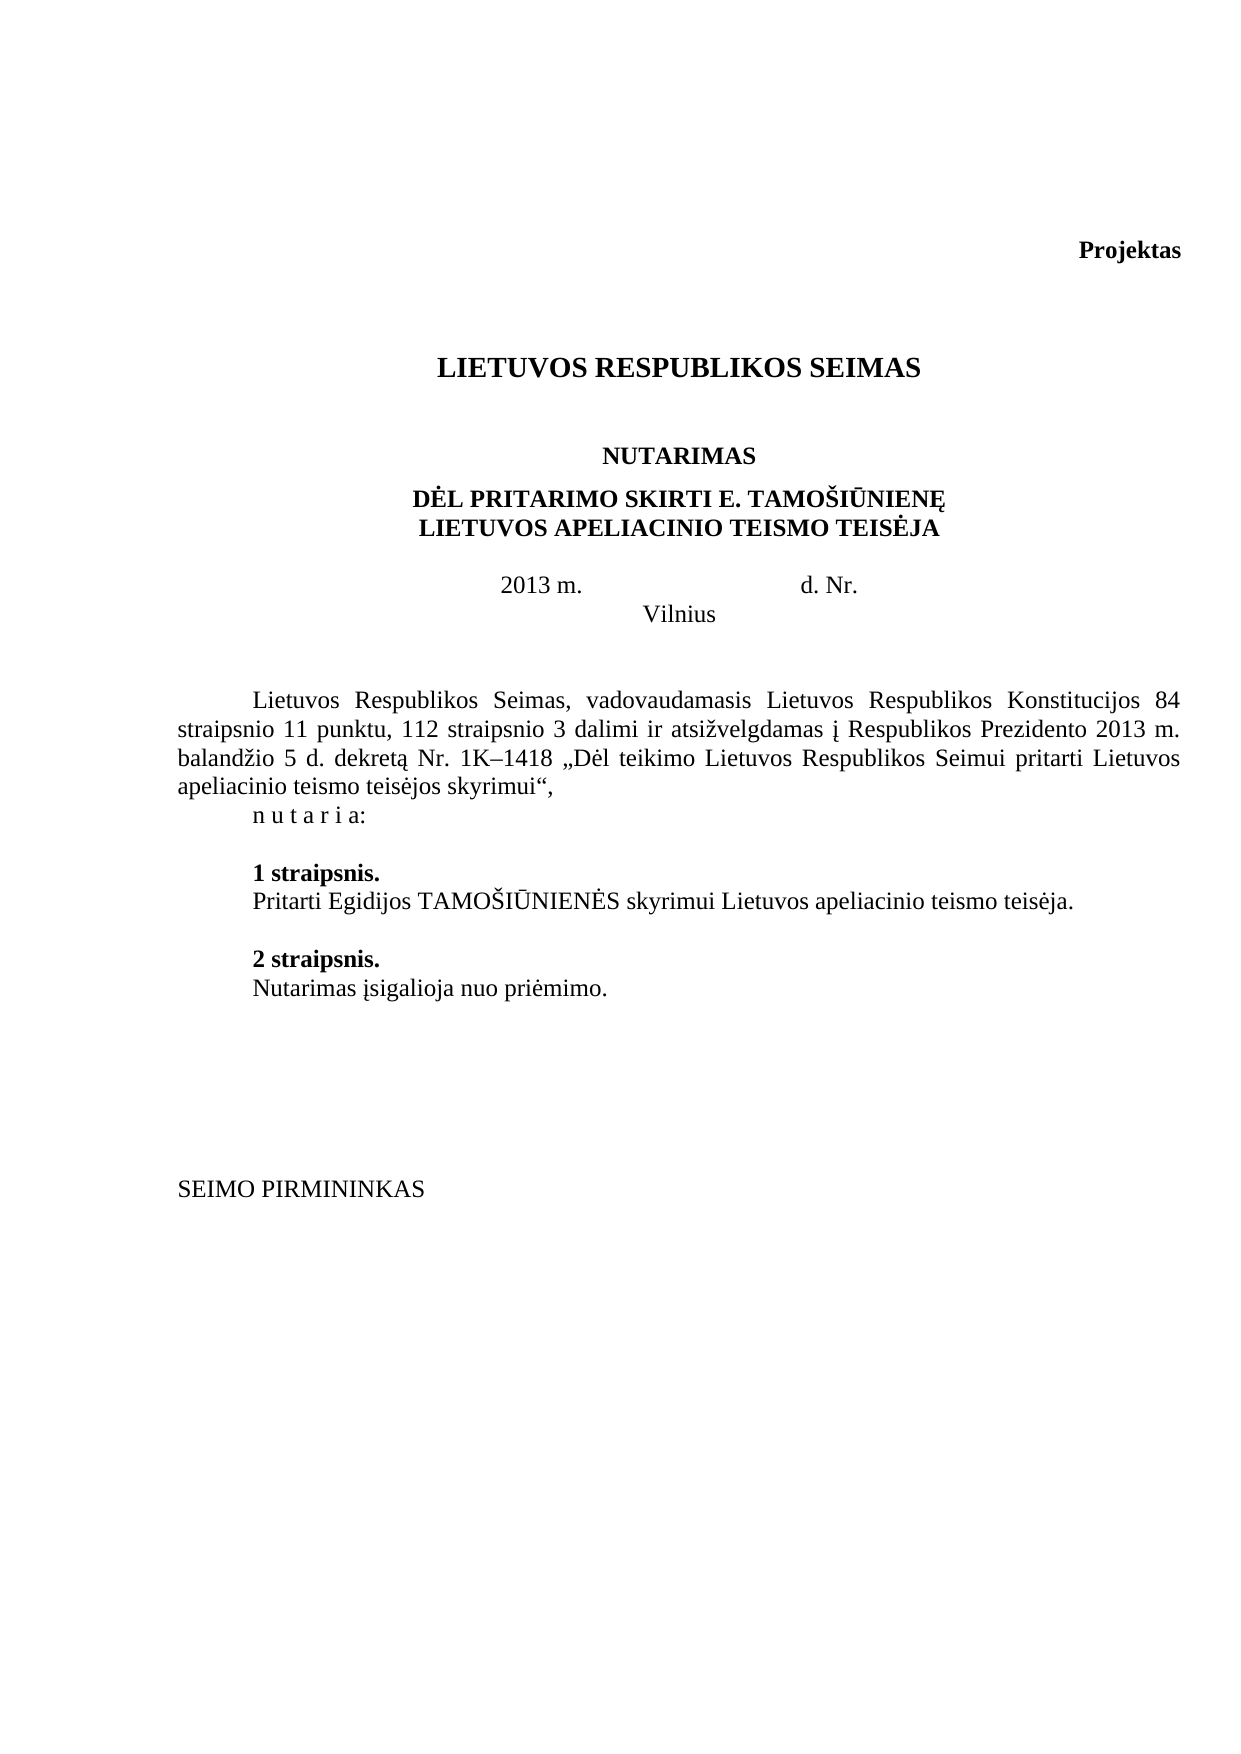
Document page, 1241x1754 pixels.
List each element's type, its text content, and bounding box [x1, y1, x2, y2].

text SEIMO PIRMININKAS [177, 1174, 1181, 1203]
text Nutarimas įsigalioja nuo priėmimo. [177, 973, 1181, 1001]
text NUTARIMAS [177, 441, 1181, 469]
text Pritarti Egidijos TAMOŠIŪNIENĖS skyrimui Lietuvos apeliacinio teismo teisėja. [177, 886, 1181, 915]
text Vilnius [177, 599, 1181, 628]
text Lietuvos Respublikos Seimas, vadovaudamasis Lietuvos Respublikos Konstitucijos 84 straipsnio 11 punktu, 112 straipsnio 3 dalimi ir atsižvelgdamas į Respublikos Prezidento 2013 m. balandžio 5 d. dekretą Nr. 1K–1418 „Dėl teikimo Lietuvos Respublikos Seimui pritarti Lietuvos apeliacinio teismo teisėjos skyrimui“, [177, 685, 1181, 800]
subtitle DĖL PRITARIMO SKIRTI E. TAMOŠIŪNIENĘ [177, 484, 1181, 513]
subtitle Projektas [177, 235, 1181, 263]
text LIETUVOS APELIACINIO TEISMO TEISĖJA [177, 513, 1181, 541]
text 2 straipsnis. [177, 944, 1181, 973]
text 2013 m. d. Nr. [177, 570, 1181, 599]
text n u t a r i a: [177, 800, 1181, 829]
text LIETUVOS RESPUBLIKOS SEIMAS [177, 350, 1181, 383]
text 1 straipsnis. [177, 858, 1181, 886]
